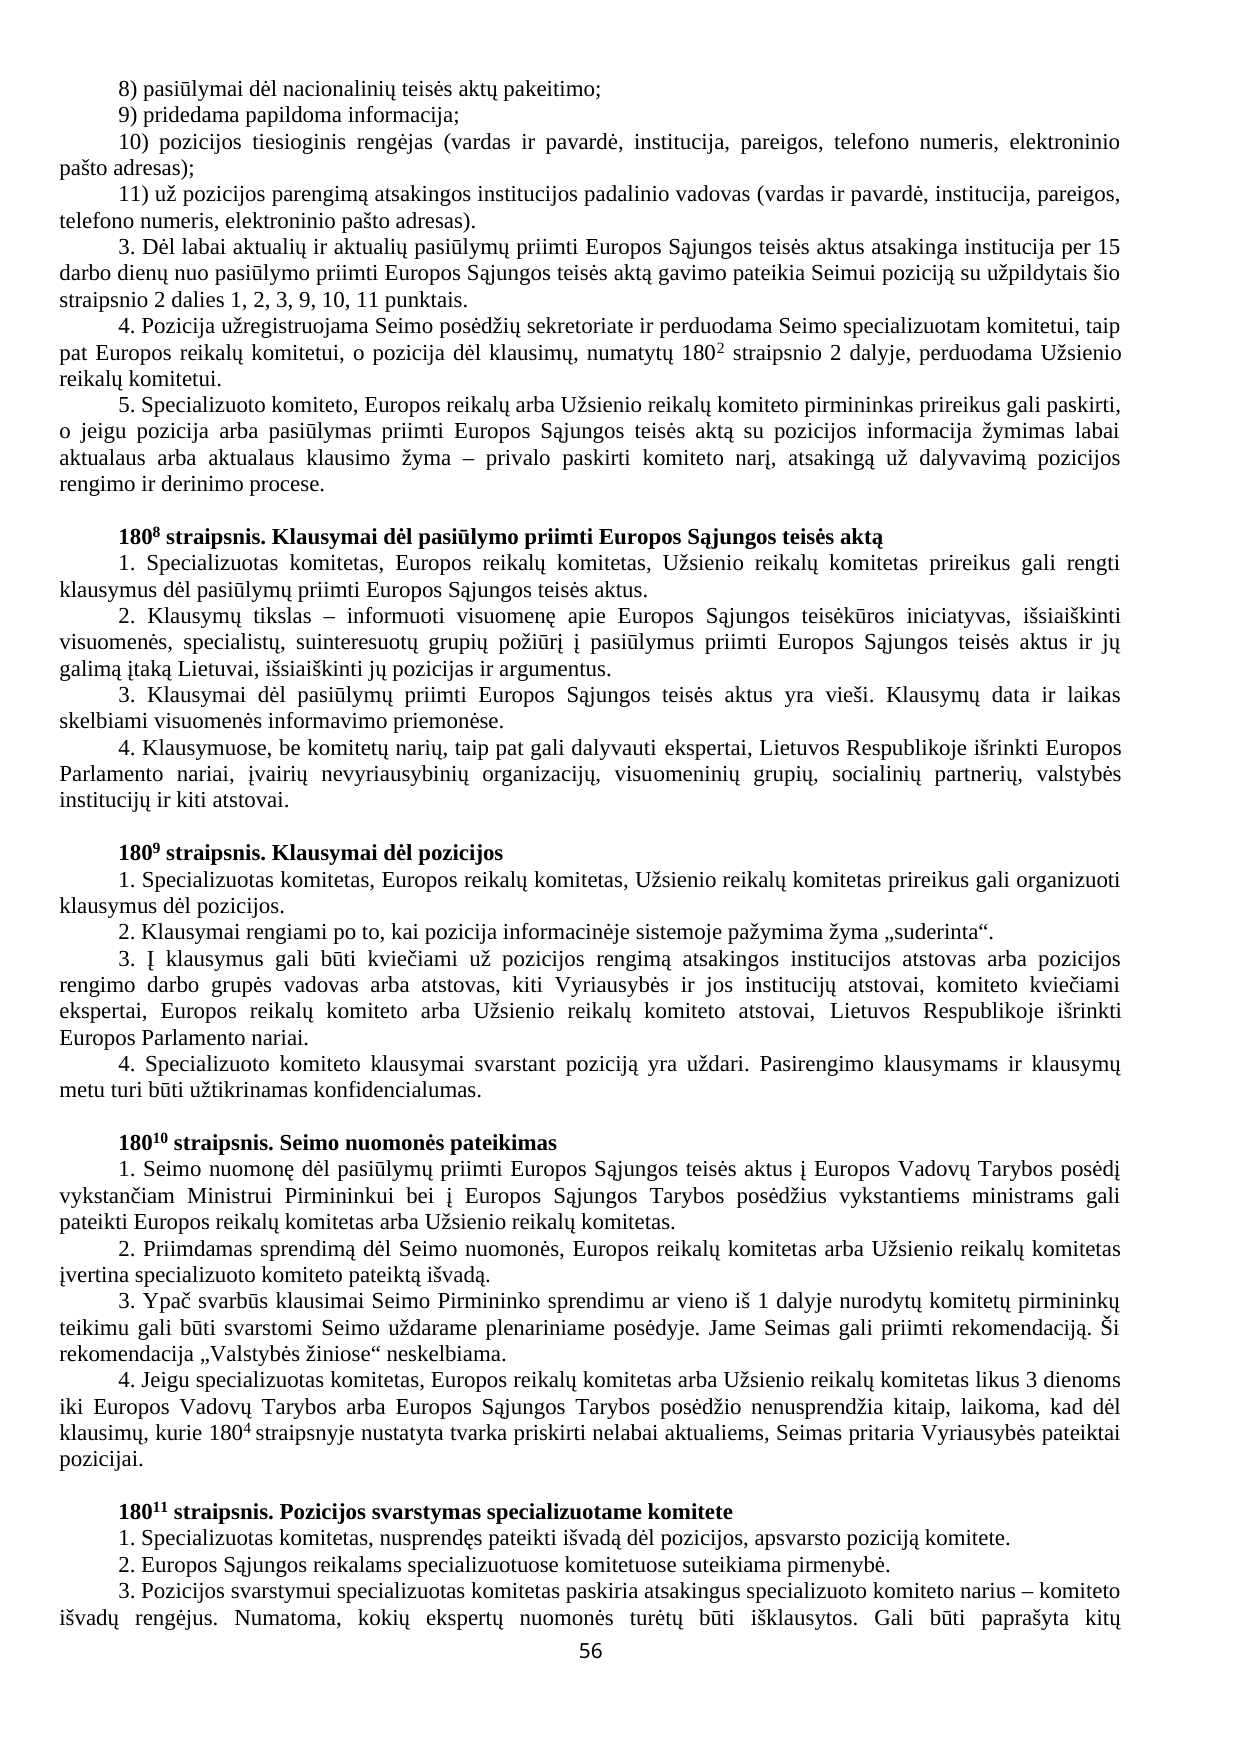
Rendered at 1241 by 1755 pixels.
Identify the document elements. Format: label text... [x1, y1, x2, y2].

text 9) pridedama papildoma informacija; [59, 101, 1122, 128]
text 2. Europos Sąjungos reikalams specializuotuose komitetuose suteikiama pirmenybė. [59, 1551, 1122, 1577]
text 2. Klausymai rengiami po to, kai pozicija informacinėje sistemoje pažymima žyma „suderinta“. [59, 918, 1122, 945]
text 5. Specializuoto komiteto, Europos reikalų arba Užsienio reikalų komiteto pirmininkas prireikus gali paskirti, o jeigu pozicija arba pasiūlymas priimti Europos Sąjungos teisės aktą su pozicijos informacija žymimas labai aktualaus arba aktualaus klausimo žyma – privalo paskirti komiteto narį, atsakingą už dalyvavimą pozicijos rengimo ir derinimo procese. [59, 391, 1122, 497]
text 3. Klausymai dėl pasiūlymų priimti Europos Sąjungos teisės aktus yra vieši. Klausymų data ir laikas skelbiami visuomenės informavimo priemonėse. [59, 681, 1122, 734]
text 4. Jeigu specializuotas komitetas, Europos reikalų komitetas arba Užsienio reikalų komitetas likus 3 dienoms iki Europos Vadovų Tarybos arba Europos Sąjungos Tarybos posėdžio nenusprendžia kitaip, laikoma, kad dėl klausimų, kurie 1804 straipsnyje nustatyta tvarka priskirti nelabai aktualiems, Seimas pritaria Vyriausybės pateiktai pozicijai. [59, 1366, 1122, 1472]
text 1. Specializuotas komitetas, Europos reikalų komitetas, Užsienio reikalų komitetas prireikus gali organizuoti klausymus dėl pozicijos. [59, 866, 1122, 918]
text 11) už pozicijos parengimą atsakingos institucijos padalinio vadovas (vardas ir pavardė, institucija, pareigos, telefono numeris, elektroninio pašto adresas). [59, 180, 1122, 233]
text 3. Pozicijos svarstymui specializuotas komitetas paskiria atsakingus specializuoto komiteto narius – komiteto išvadų rengėjus. Numatoma, kokių ekspertų nuomonės turėtų būti išklausytos. Gali būti paprašyta kitų [59, 1577, 1122, 1630]
text 4. Specializuoto komiteto klausymai svarstant poziciją yra uždari. Pasirengimo klausymams ir klausymų metu turi būti užtikrinamas konfidencialumas. [59, 1050, 1122, 1103]
text 3. Į klausymus gali būti kviečiami už pozicijos rengimą atsakingos institucijos atstovas arba pozicijos rengimo darbo grupės vadovas arba atstovas, kiti Vyriausybės ir jos institucijų atstovai, komiteto kviečiami ekspertai, Europos reikalų komiteto arba Užsienio reikalų komiteto atstovai, Lietuvos Respublikoje išrinkti Europos Parlamento nariai. [59, 945, 1122, 1050]
text 4. Klausymuose, be komitetų narių, taip pat gali dalyvauti ekspertai, Lietuvos Respublikoje išrinkti Europos Parlamento nariai, įvairių nevyriausybinių organizacijų, visuomeninių grupių, socialinių partnerių, valstybės institucijų ir kiti atstovai. [59, 734, 1122, 813]
text 1. Seimo nuomonę dėl pasiūlymų priimti Europos Sąjungos teisės aktus į Europos Vadovų Tarybos posėdį vykstančiam Ministrui Pirmininkui bei į Europos Sąjungos Tarybos posėdžius vykstantiems ministrams gali pateikti Europos reikalų komitetas arba Užsienio reikalų komitetas. [59, 1156, 1122, 1234]
text 3. Ypač svarbūs klausimai Seimo Pirmininko sprendimu ar vieno iš 1 dalyje nurodytų komitetų pirmininkų teikimu gali būti svarstomi Seimo uždarame plenariniame posėdyje. Jame Seimas gali priimti rekomendaciją. Ši rekomendacija „Valstybės žiniose“ neskelbiama. [59, 1287, 1122, 1366]
text 18011 straipsnis. Pozicijos svarstymas specializuotame komitete [59, 1498, 1122, 1524]
text 18010 straipsnis. Seimo nuomonės pateikimas [59, 1129, 1122, 1156]
text 4. Pozicija užregistruojama Seimo posėdžių sekretoriate ir perduodama Seimo specializuotam komitetui, taip pat Europos reikalų komitetui, o pozicija dėl klausimų, numatytų 1802 straipsnio 2 dalyje, perduodama Užsienio reikalų komitetui. [59, 312, 1122, 391]
text 2. Priimdamas sprendimą dėl Seimo nuomonės, Europos reikalų komitetas arba Užsienio reikalų komitetas įvertina specializuoto komiteto pateiktą išvadą. [59, 1234, 1122, 1287]
text 1. Specializuotas komitetas, Europos reikalų komitetas, Užsienio reikalų komitetas prireikus gali rengti klausymus dėl pasiūlymų priimti Europos Sąjungos teisės aktus. [59, 549, 1122, 602]
text 1809 straipsnis. Klausymai dėl pozicijos [59, 839, 1122, 866]
text 2. Klausymų tikslas – informuoti visuomenę apie Europos Sąjungos teisėkūros iniciatyvas, išsiaiškinti visuomenės, specialistų, suinteresuotų grupių požiūrį į pasiūlymus priimti Europos Sąjungos teisės aktus ir jų galimą įtaką Lietuvai, išsiaiškinti jų pozicijas ir argumentus. [59, 602, 1122, 681]
text 1808 straipsnis. Klausymai dėl pasiūlymo priimti Europos Sąjungos teisės aktą [59, 523, 1122, 549]
text 3. Dėl labai aktualių ir aktualių pasiūlymų priimti Europos Sąjungos teisės aktus atsakinga institucija per 15 darbo dienų nuo pasiūlymo priimti Europos Sąjungos teisės aktą gavimo pateikia Seimui poziciją su užpildytais šio straipsnio 2 dalies 1, 2, 3, 9, 10, 11 punktais. [59, 233, 1122, 312]
text 8) pasiūlymai dėl nacionalinių teisės aktų pakeitimo; [59, 75, 1122, 101]
text 10) pozicijos tiesioginis rengėjas (vardas ir pavardė, institucija, pareigos, telefono numeris, elektroninio pašto adresas); [59, 128, 1122, 180]
text 1. Specializuotas komitetas, nusprendęs pateikti išvadą dėl pozicijos, apsvarsto poziciją komitete. [59, 1524, 1122, 1551]
